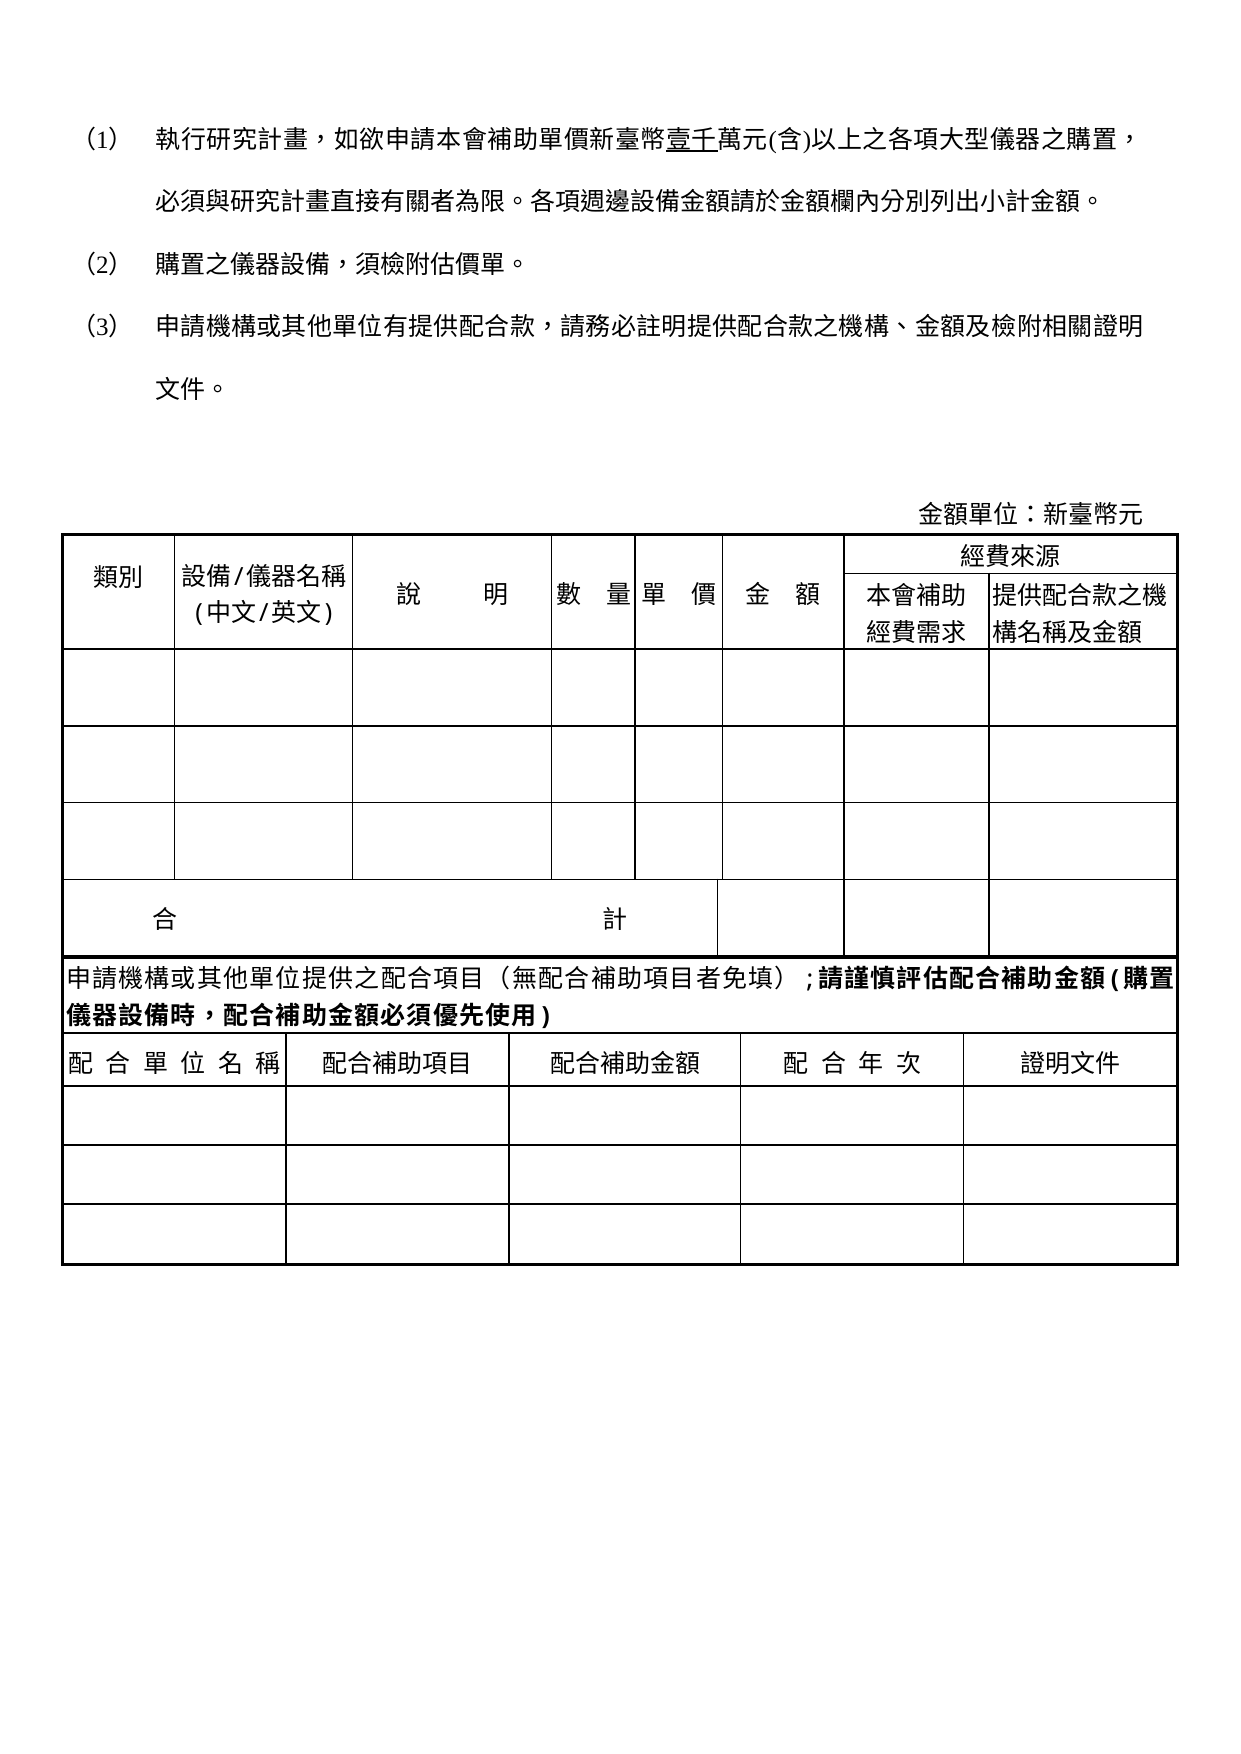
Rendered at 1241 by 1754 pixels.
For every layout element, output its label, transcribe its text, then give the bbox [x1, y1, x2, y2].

table_cell 證明文件 [964, 1034, 1176, 1085]
table_cell [64, 1087, 285, 1144]
list 購置之儀器設備，須檢附估價單。 [71, 221, 1143, 283]
table_header 金 額 [723, 536, 843, 648]
table_header 經費來源 [845, 536, 1176, 573]
table_cell [64, 650, 174, 725]
table_cell [64, 803, 174, 878]
table_cell [64, 1146, 285, 1203]
table_cell [845, 727, 988, 802]
table_cell [741, 1146, 963, 1203]
table_cell [741, 1087, 963, 1144]
table_cell [723, 650, 843, 725]
list 執行研究計畫，如欲申請本會補助單價新臺幣壹千萬元(含)以上之各項大型儀器之購置，必須與研究計畫直接有關者為限。各項週邊設備金額請於金額欄內分別列出小計金額。 [71, 96, 1143, 221]
table_cell [990, 727, 1176, 802]
table_cell 配 合 單 位 名 稱 [64, 1034, 285, 1085]
table_cell [964, 1087, 1176, 1144]
table_cell [175, 727, 352, 802]
table_cell [64, 1205, 285, 1262]
table_cell [741, 1205, 963, 1262]
table_cell [990, 880, 1176, 955]
table_cell [353, 727, 551, 802]
table_cell [964, 1146, 1176, 1203]
table_cell [845, 880, 988, 955]
table_cell [964, 1205, 1176, 1262]
table_header 設備/儀器名稱 (中文/英文) [175, 536, 352, 648]
table_cell 提供配合款之機構名稱及金額 [990, 574, 1176, 648]
table_cell [990, 650, 1176, 725]
table_cell 配合補助項目 [287, 1034, 508, 1085]
table_cell [990, 803, 1176, 878]
table_cell [287, 1146, 508, 1203]
table_cell [845, 650, 988, 725]
table_cell [510, 1087, 740, 1144]
text 金額單位：新臺幣元 [0, 471, 1143, 533]
table_cell [636, 727, 722, 802]
table_cell [287, 1205, 508, 1262]
table_cell 配 合 年 次 [741, 1034, 963, 1085]
table_cell [353, 803, 551, 878]
table_cell [718, 880, 843, 955]
table_cell [175, 650, 352, 725]
table_cell 申請機構或其他單位提供之配合項目（無配合補助項目者免填）;請謹慎評估配合補助金額(購置儀器設備時，配合補助金額必須優先使用) [64, 959, 1176, 1032]
table_cell 配合補助金額 [510, 1034, 740, 1085]
table_cell [845, 803, 988, 878]
table_cell [552, 727, 634, 802]
list 申請機構或其他單位有提供配合款，請務必註明提供配合款之機構、金額及檢附相關證明文件。 [71, 283, 1143, 408]
table_cell [723, 727, 843, 802]
table_cell [552, 803, 634, 878]
table_cell [723, 803, 843, 878]
table_header 類別 [64, 536, 174, 648]
table_cell 本會補助 經費需求 [845, 574, 988, 648]
table_cell [353, 650, 551, 725]
table_cell 合 計 [64, 880, 717, 955]
table_cell [552, 650, 634, 725]
table_cell [510, 1205, 740, 1262]
table_cell [636, 650, 722, 725]
table_cell [175, 803, 352, 878]
table_cell [636, 803, 722, 878]
table_cell [510, 1146, 740, 1203]
table_header 單 價 [636, 536, 722, 648]
table_cell [64, 727, 174, 802]
table_header 數 量 [552, 536, 634, 648]
table_header 說 明 [353, 536, 551, 648]
table_cell [287, 1087, 508, 1144]
